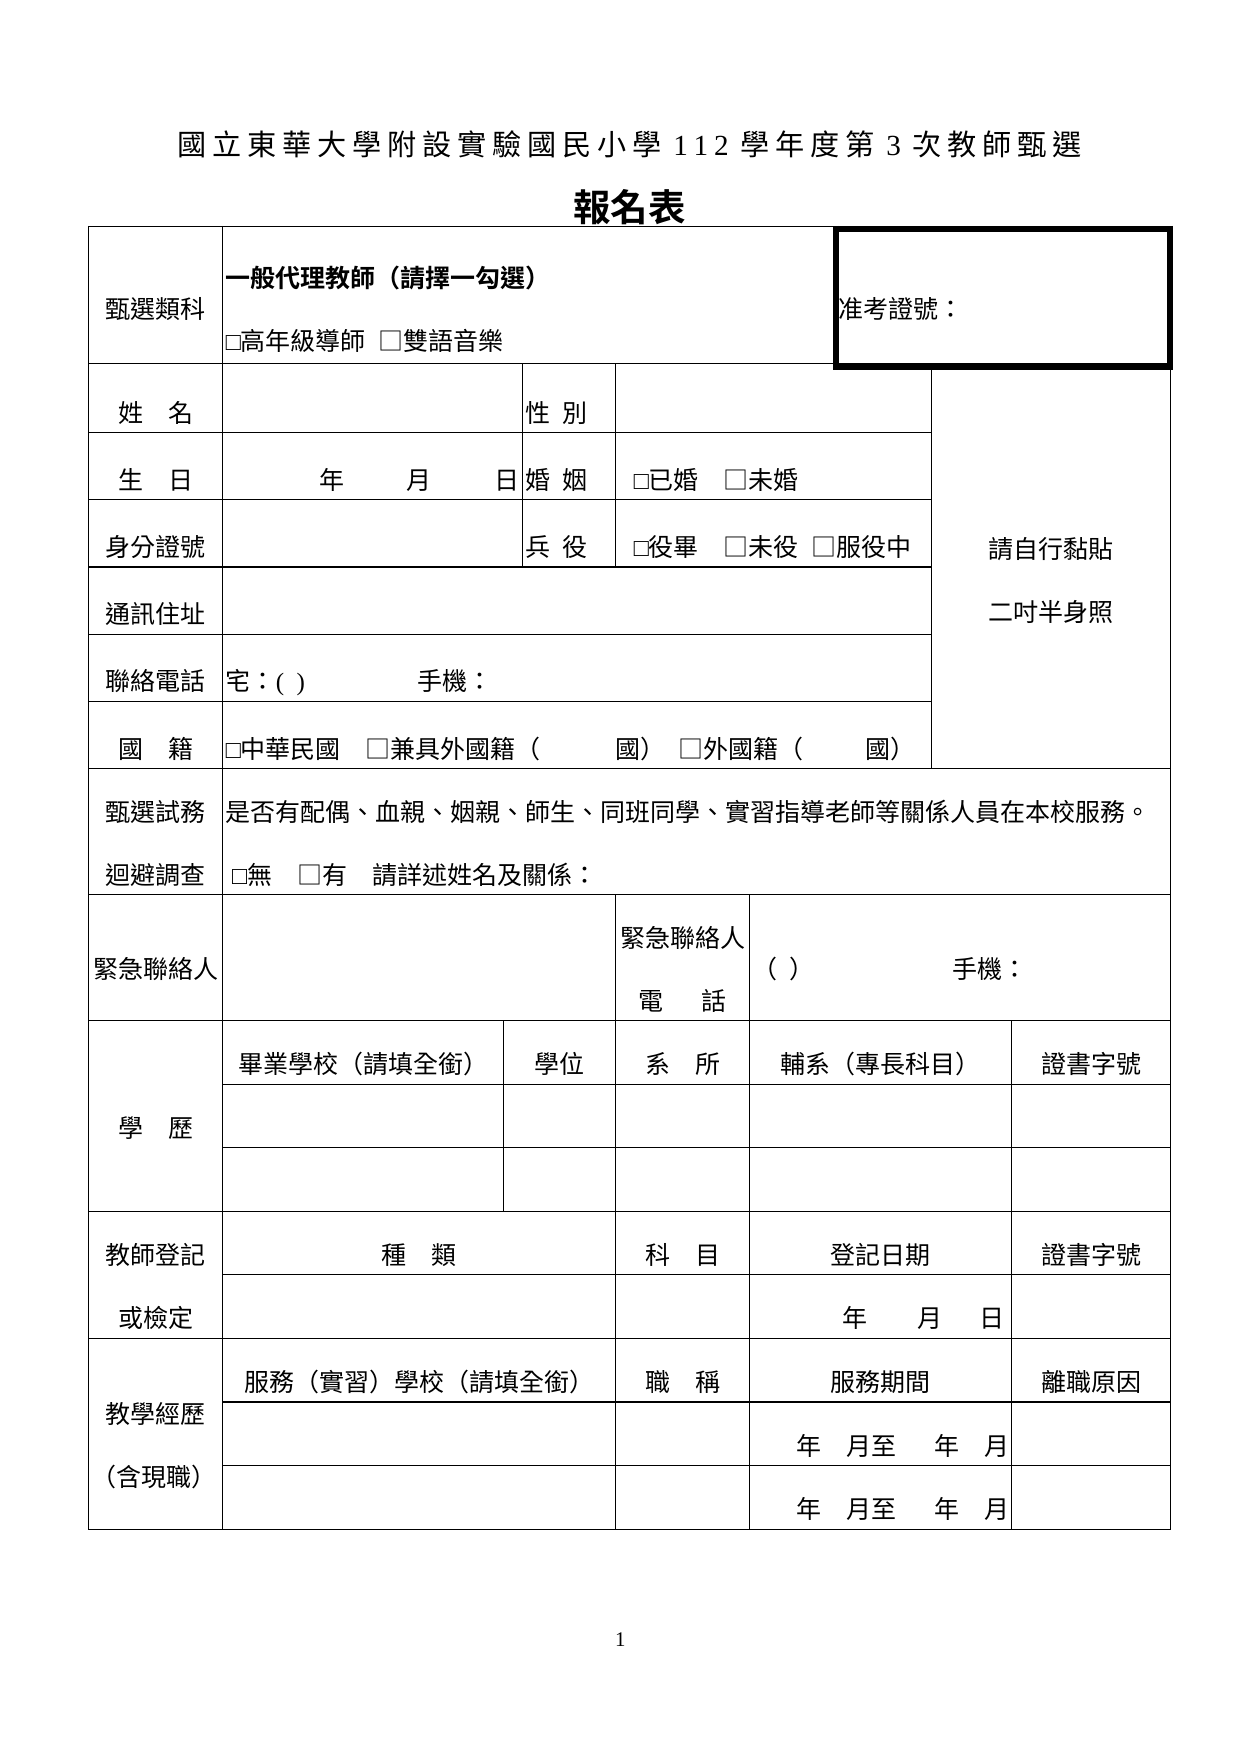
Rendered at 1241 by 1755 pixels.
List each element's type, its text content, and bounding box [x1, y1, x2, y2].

table_cell 證書字號 [1012, 1021, 1170, 1084]
table_cell [223, 364, 522, 432]
table_cell [750, 1085, 1011, 1147]
table_cell 國籍 [89, 702, 222, 768]
table_cell 學位 [504, 1021, 615, 1084]
table_cell 年 月至 年 月 [750, 1466, 1011, 1528]
table_cell [1012, 1275, 1170, 1338]
table_cell 職稱 [616, 1339, 749, 1401]
table_cell 姓名 [89, 364, 222, 432]
table_cell 學歷 [89, 1021, 222, 1211]
table_cell 性 別 [523, 364, 615, 432]
table_cell 是否有配偶、血親、姻親、師生、同班同學、實習指導老師等關係人員在本校服務。 □無 □有 請詳述姓名及關係： [223, 769, 1170, 894]
table_cell 系所 [616, 1021, 749, 1084]
table_cell 一般代理教師（請擇一勾選） □高年級導師 □雙語音樂 [223, 227, 833, 363]
table_cell [223, 1275, 615, 1338]
table_cell □已婚 □未婚 [616, 433, 931, 499]
table_cell 服務（實習）學校（請填全銜） [223, 1339, 615, 1401]
table_cell [504, 1148, 615, 1211]
table_cell 准考證號： [839, 232, 1167, 363]
table_cell □役畢 □未役 □服役中 [616, 500, 931, 566]
table_cell [1012, 1148, 1170, 1211]
table_cell 聯絡電話 [89, 635, 222, 701]
table_cell 教師登記 或檢定 [89, 1212, 222, 1338]
table_cell [616, 1466, 749, 1528]
table_cell 種類 [223, 1212, 615, 1274]
table_cell 緊急聯絡人電話 [616, 895, 749, 1020]
table_cell 通訊住址 [89, 568, 222, 634]
table_cell 宅：( ) 手機： [223, 635, 931, 701]
table_cell 服務期間 [750, 1339, 1011, 1401]
table_cell [750, 1148, 1011, 1211]
table_cell [1012, 1085, 1170, 1147]
table_cell 婚 姻 [523, 433, 615, 499]
table_cell □中華民國 □兼具外國籍（ 國） □外國籍（ 國） [223, 702, 931, 768]
table_cell 科目 [616, 1212, 749, 1274]
table_cell [616, 364, 931, 432]
table_cell 離職原因 [1012, 1339, 1170, 1401]
table_cell [616, 1275, 749, 1338]
table_cell [223, 1466, 615, 1528]
table_cell （ ） 手機： [750, 895, 1170, 1020]
table_header [1170, 101, 1174, 226]
table_cell [223, 500, 522, 566]
table_cell 登記日期 [750, 1212, 1011, 1274]
table_cell 甄選類科 [89, 227, 222, 363]
table_cell 年 月至 年 月 [750, 1403, 1011, 1465]
table_cell 畢業學校（請填全銜） [223, 1021, 503, 1084]
table_cell 甄選試務 迴避調查 [89, 769, 222, 894]
table_cell [616, 1085, 749, 1147]
table_cell 輔系（專長科目） [750, 1021, 1011, 1084]
table_cell 生日 [89, 433, 222, 499]
table_header 國立東華大學附設實驗國民小學112學年度第3次教師甄選 報名表 [89, 101, 1170, 226]
table_cell [1012, 1466, 1170, 1528]
table_cell 教學經歷 （含現職） [89, 1339, 222, 1528]
table_cell 身分證號 [89, 500, 222, 566]
table_cell [1012, 1403, 1170, 1465]
table_cell 請自行黏貼 二吋半身照 [932, 370, 1170, 768]
table_cell 兵 役 [523, 500, 615, 566]
table_cell [616, 1148, 749, 1211]
table_cell [223, 568, 931, 634]
table_cell [223, 1085, 503, 1147]
table_cell 證書字號 [1012, 1212, 1170, 1274]
table_cell [223, 895, 615, 1020]
table_cell [223, 1403, 615, 1465]
table_cell [504, 1085, 615, 1147]
table_cell [616, 1403, 749, 1465]
table_cell 年 月 日 [750, 1275, 1011, 1338]
table_cell [223, 1148, 503, 1211]
table_cell 年 月 日 [223, 433, 522, 499]
table_cell 緊急聯絡人 [89, 895, 222, 1020]
